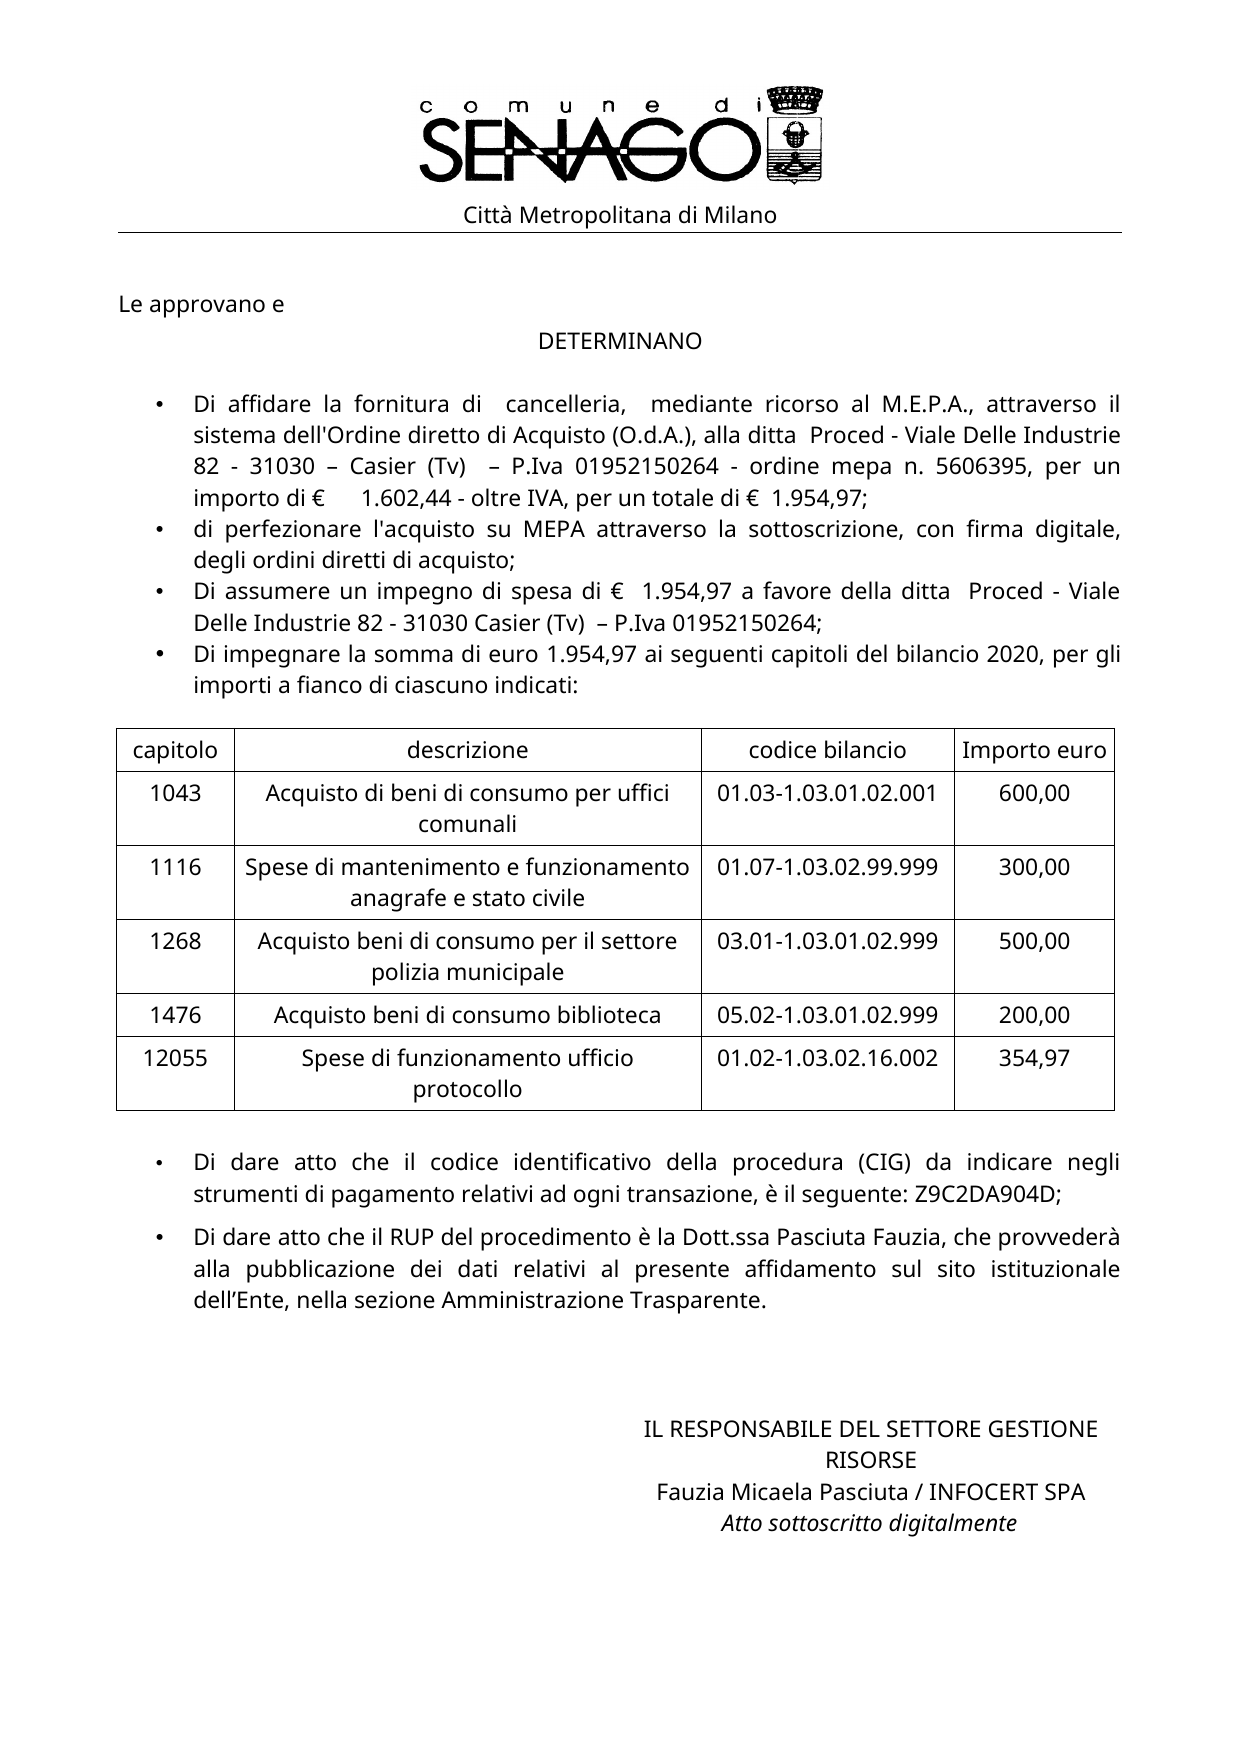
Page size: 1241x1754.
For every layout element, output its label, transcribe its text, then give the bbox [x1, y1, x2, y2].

table_cell 600,00 [955, 772, 1114, 845]
table_cell Acquisto di beni di consumo per uffici comunali [235, 772, 701, 845]
table_cell Acquisto beni di consumo biblioteca [235, 994, 701, 1036]
table_cell 01.03-1.03.01.02.001 [702, 772, 954, 845]
table_cell Fauzia Micaela Pasciuta / INFOCERT SPA [616, 1476, 1125, 1507]
text DETERMINANO [118, 325, 1122, 356]
table_cell 03.01-1.03.01.02.999 [702, 920, 954, 993]
table_cell 01.07-1.03.02.99.999 [702, 846, 954, 919]
table_cell 1043 [117, 772, 234, 845]
table_cell 354,97 [955, 1037, 1114, 1110]
table_header codice bilancio [702, 729, 954, 771]
table_cell [107, 1476, 616, 1507]
table_cell 01.02-1.03.02.16.002 [702, 1037, 954, 1110]
table_cell Spese di funzionamento ufficio protocollo [235, 1037, 701, 1110]
table_cell 05.02-1.03.01.02.999 [702, 994, 954, 1036]
picture [411, 84, 830, 190]
text Le approvano e [118, 288, 1122, 319]
table_cell 1476 [117, 994, 234, 1036]
table_header capitolo [117, 729, 234, 771]
list Di impegnare la somma di euro 1.954,97 ai seguenti capitoli del bilancio 2020, per gli importi a fianco di ciascuno indicati: [156, 638, 1122, 700]
table_cell 12055 [117, 1037, 234, 1110]
table_header descrizione [235, 729, 701, 771]
table_cell 500,00 [955, 920, 1114, 993]
table_cell 300,00 [955, 846, 1114, 919]
table_header [107, 1413, 616, 1476]
list Di dare atto che il RUP del procedimento è la Dott.ssa Pasciuta Fauzia, che provvederà alla pubblicazione dei dati relativi al presente affidamento sul sito istituzionale dell’Ente, nella sezione Amministrazione Trasparente. [156, 1221, 1122, 1315]
list di perfezionare l'acquisto su MEPA attraverso la sottoscrizione, con firma digitale, degli ordini diretti di acquisto; [156, 513, 1122, 575]
list Di affidare la fornitura di cancelleria, mediante ricorso al M.E.P.A., attraverso il sistema dell'Ordine diretto di Acquisto (O.d.A.), alla ditta Proced - Viale Delle Industrie 82 - 31030 – Casier (Tv) – P.Iva 01952150264 - ordine mepa n. 5606395, per un importo di € 1.602,44 - oltre IVA, per un totale di € 1.954,97; [156, 388, 1122, 513]
table_cell Spese di mantenimento e funzionamento anagrafe e stato civile [235, 846, 701, 919]
table_cell Atto sottoscritto digitalmente [616, 1507, 1125, 1538]
table_cell 200,00 [955, 994, 1114, 1036]
table_cell [107, 1507, 616, 1538]
table_header Importo euro [955, 729, 1114, 771]
list Di assumere un impegno di spesa di € 1.954,97 a favore della ditta Proced - Viale Delle Industrie 82 - 31030 Casier (Tv) – P.Iva 01952150264; [156, 575, 1122, 638]
table_cell 1268 [117, 920, 234, 993]
list Di dare atto che il codice identificativo della procedura (CIG) da indicare negli strumenti di pagamento relativi ad ogni transazione, è il seguente: Z9C2DA904D; [156, 1146, 1122, 1209]
table_cell 1116 [117, 846, 234, 919]
table_cell Acquisto beni di consumo per il settore polizia municipale [235, 920, 701, 993]
table_header IL RESPONSABILE DEL SETTORE GESTIONE RISORSE [616, 1413, 1125, 1476]
